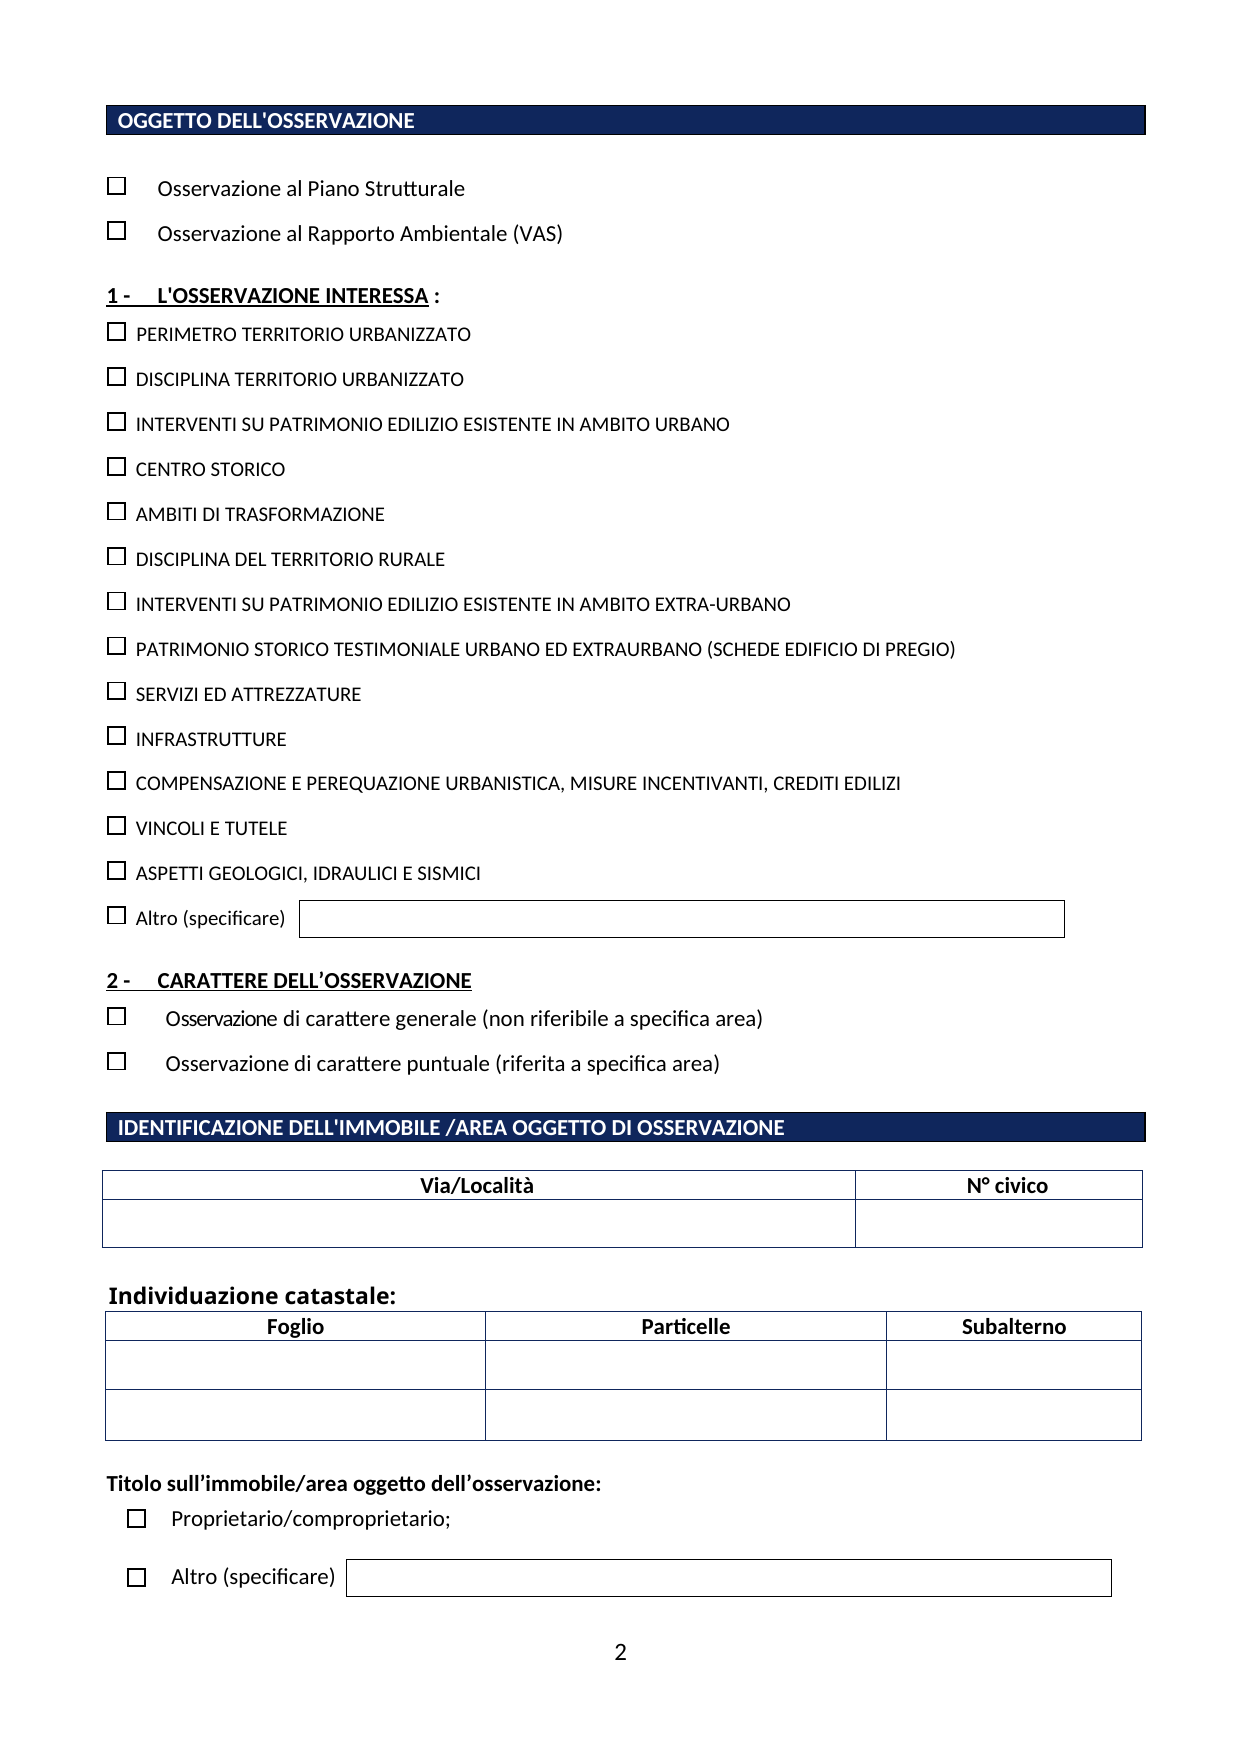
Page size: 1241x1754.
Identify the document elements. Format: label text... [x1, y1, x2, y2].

table_header IDENTIFICAZIONE DELL'IMMOBILE /AREA OGGETTO DI OSSERVAZIONE [107, 1113, 1144, 1141]
text ASPETTI GEOLOGICI, IDRAULICI E SISMICI [131, 848, 1134, 893]
text SERVIZI ED ATTREZZATURE [131, 668, 1134, 713]
table_cell [106, 1341, 485, 1389]
text INTERVENTI SU PATRIMONIO EDILIZIO ESISTENTE IN AMBITO EXTRA-URBANO [131, 578, 1134, 623]
table_header Particelle [486, 1312, 886, 1340]
table_cell [115, 1540, 160, 1615]
table_cell [887, 1390, 1141, 1440]
text Osservazione al Rapporto Ambientale (VAS) [131, 208, 1156, 253]
table_header OGGETTO DELL'OSSERVAZIONE [107, 106, 1144, 134]
table_cell Altro (specificare) [160, 1540, 1137, 1615]
text COMPENSAZIONE E PEREQUAZIONE URBANISTICA, MISURE INCENTIVANTI, CREDITI EDILIZI [131, 758, 1134, 803]
text Altro (specificare) [131, 893, 1134, 938]
text 1 - L'OSSERVAZIONE INTERESSA : [106, 281, 1134, 309]
text Osservazione al Piano Strutturale [131, 163, 1156, 208]
table_cell [106, 1390, 485, 1440]
table_cell [103, 1200, 855, 1247]
text 2 - CARATTERE DELL’OSSERVAZIONE [106, 966, 1134, 994]
table_cell [887, 1341, 1141, 1389]
text AMBITI DI TRASFORMAZIONE [131, 489, 1134, 534]
table_cell [486, 1341, 886, 1389]
subtitle Titolo sull’immobile/area oggetto dell’osservazione: [106, 1469, 1134, 1497]
text Osservazione di carattere generale (non riferibile a specifica area) [131, 994, 1137, 1039]
text VINCOLI E TUTELE [131, 803, 1134, 848]
table_header Proprietario/comproprietario; [160, 1498, 1137, 1539]
text INTERVENTI SU PATRIMONIO EDILIZIO ESISTENTE IN AMBITO URBANO [131, 399, 1134, 444]
text Osservazione di carattere puntuale (riferita a specifica area) [131, 1039, 1137, 1083]
text DISCIPLINA TERRITORIO URBANIZZATO [131, 354, 1134, 399]
subtitle Individuazione catastale: [106, 1279, 1134, 1311]
text PATRIMONIO STORICO TESTIMONIALE URBANO ED EXTRAURBANO (SCHEDE EDIFICIO DI PREGIO) [131, 623, 1134, 668]
text DISCIPLINA DEL TERRITORIO RURALE [131, 534, 1134, 578]
table_header Via/Località [103, 1171, 855, 1199]
table_header N° civico [856, 1171, 1142, 1199]
text PERIMETRO TERRITORIO URBANIZZATO [131, 309, 1134, 354]
table_cell [856, 1200, 1142, 1247]
table_cell [486, 1390, 886, 1440]
table_header Subalterno [887, 1312, 1141, 1340]
table_header Foglio [106, 1312, 485, 1340]
text INFRASTRUTTURE [131, 713, 1134, 758]
table_header [115, 1498, 160, 1539]
text CENTRO STORICO [131, 444, 1134, 489]
